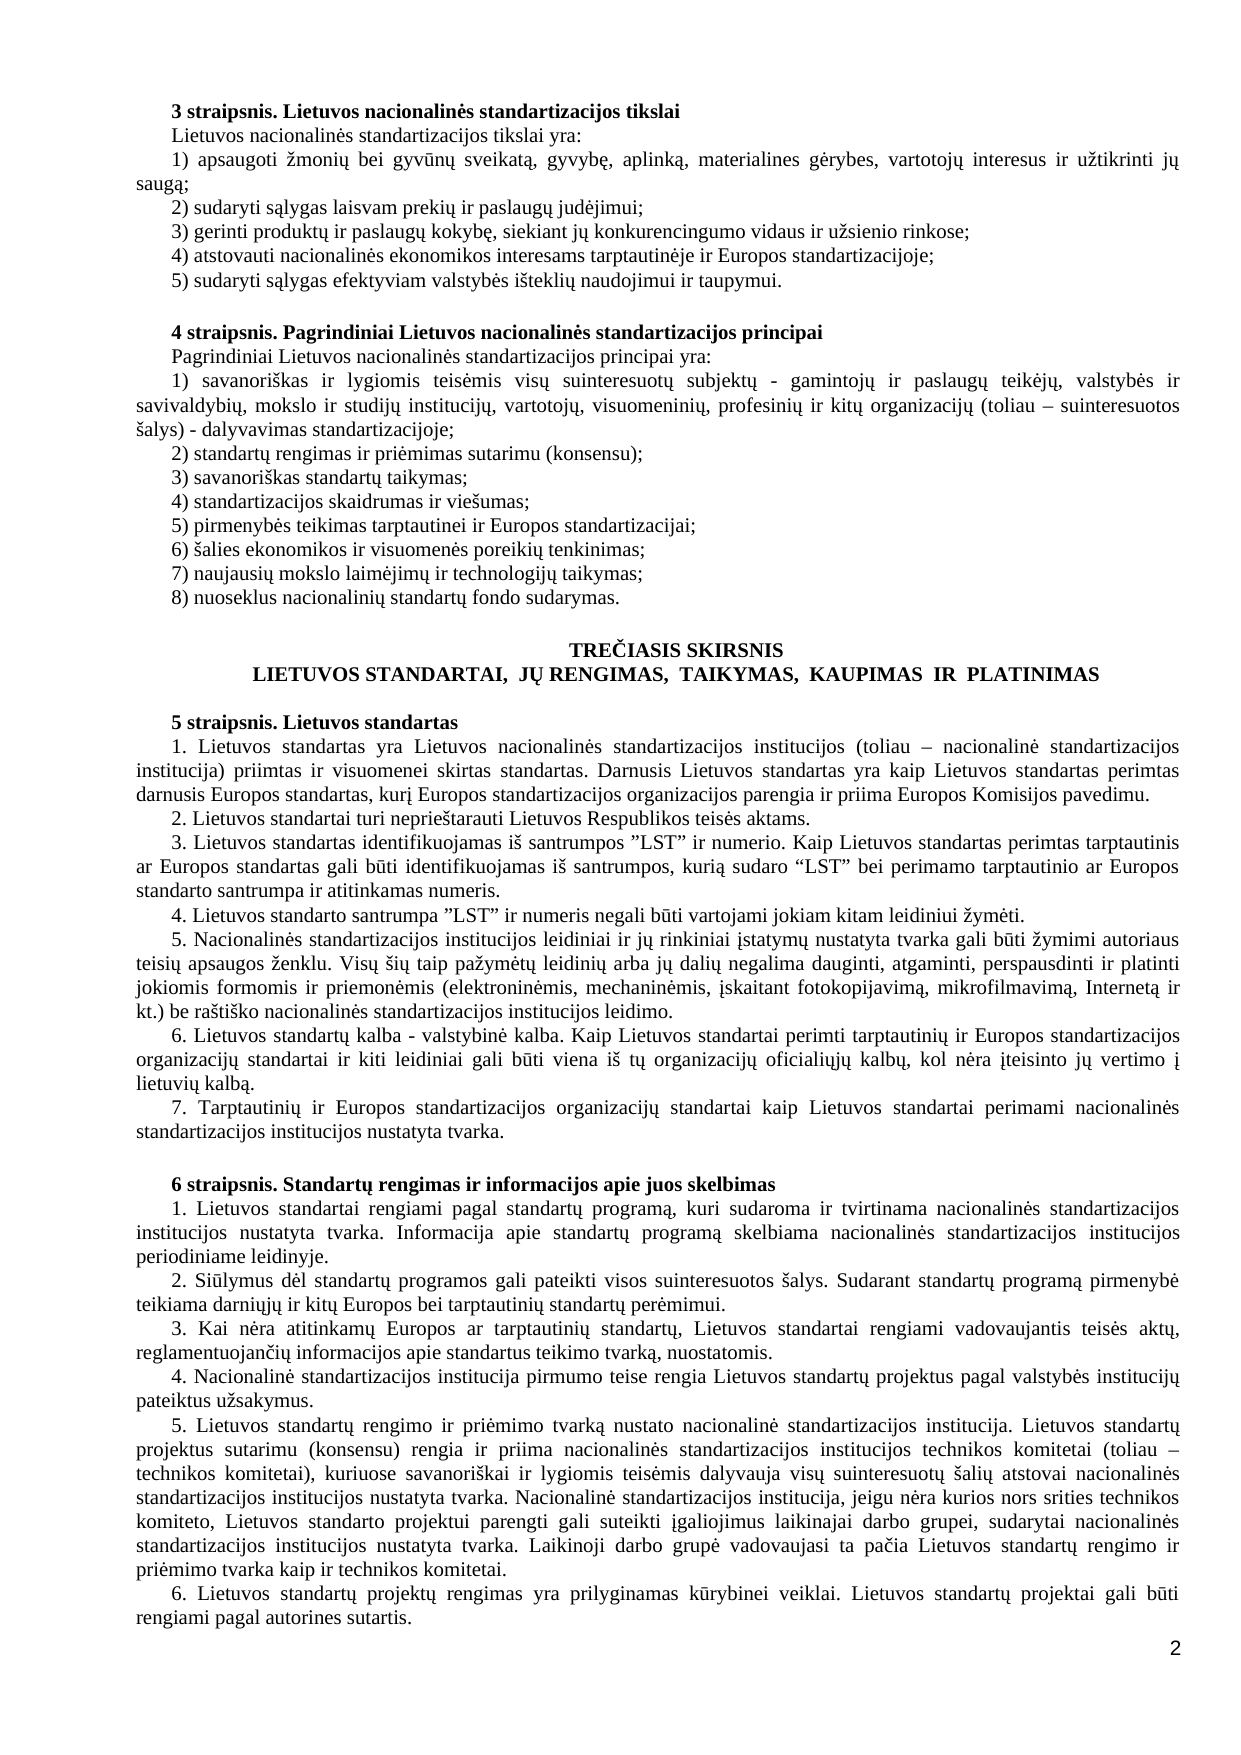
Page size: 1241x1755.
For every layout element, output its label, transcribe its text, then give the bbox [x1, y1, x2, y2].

text 5. Lietuvos standartų rengimo ir priėmimo tvarką nustato nacionalinė standartizacijos institucija. Lietuvos standartų projektus sutarimu (konsensu) rengia ir priima nacionalinės standartizacijos institucijos technikos komitetai (toliau – technikos komitetai), kuriuose savanoriškai ir lygiomis teisėmis dalyvauja visų suinteresuotų šalių atstovai nacionalinės standartizacijos institucijos nustatyta tvarka. Nacionalinė standartizacijos institucija, jeigu nėra kurios nors srities technikos komiteto, Lietuvos standarto projektui parengti gali suteikti įgaliojimus laikinajai darbo grupei, sudarytai nacionalinės standartizacijos institucijos nustatyta tvarka. Laikinoji darbo grupė vadovaujasi ta pačia Lietuvos standartų rengimo ir priėmimo tvarka kaip ir technikos komitetai. [136, 1412, 1181, 1581]
text 3. Lietuvos standartas identifikuojamas iš santrumpos ”LST” ir numerio. Kaip Lietuvos standartas perimtas tarptautinis ar Europos standartas gali būti identifikuojamas iš santrumpos, kurią sudaro “LST” bei perimamo tarptautinio ar Europos standarto santrumpa ir atitinkamas numeris. [136, 830, 1181, 902]
text LIETUVOS STANDARTAI, JŲ RENGIMAS, TAIKYMAS, KAUPIMAS IR PLATINIMAS [136, 662, 1181, 686]
text 5) pirmenybės teikimas tarptautinei ir Europos standartizacijai; [136, 513, 1181, 537]
text 2. Lietuvos standartai turi neprieštarauti Lietuvos Respublikos teisės aktams. [136, 806, 1181, 830]
text 2. Siūlymus dėl standartų programos gali pateikti visos suinteresuotos šalys. Sudarant standartų programą pirmenybė teikiama darniųjų ir kitų Europos bei tarptautinių standartų perėmimui. [136, 1268, 1181, 1316]
text 3) gerinti produktų ir paslaugų kokybę, siekiant jų konkurencingumo vidaus ir užsienio rinkose; [136, 219, 1181, 243]
text 5. Nacionalinės standartizacijos institucijos leidiniai ir jų rinkiniai įstatymų nustatyta tvarka gali būti žymimi autoriaus teisių apsaugos ženklu. Visų šių taip pažymėtų leidinių arba jų dalių negalima dauginti, atgaminti, perspausdinti ir platinti jokiomis formomis ir priemonėmis (elektroninėmis, mechaninėmis, įskaitant fotokopijavimą, mikrofilmavimą, Internetą ir kt.) be raštiško nacionalinės standartizacijos institucijos leidimo. [136, 927, 1181, 1023]
text 6. Lietuvos standartų kalba - valstybinė kalba. Kaip Lietuvos standartai perimti tarptautinių ir Europos standartizacijos organizacijų standartai ir kiti leidiniai gali būti viena iš tų organizacijų oficialiųjų kalbų, kol nėra įteisinto jų vertimo į lietuvių kalbą. [136, 1023, 1181, 1095]
text 8) nuoseklus nacionalinių standartų fondo sudarymas. [136, 585, 1181, 609]
text 1. Lietuvos standartai rengiami pagal standartų programą, kuri sudaroma ir tvirtinama nacionalinės standartizacijos institucijos nustatyta tvarka. Informacija apie standartų programą skelbiama nacionalinės standartizacijos institucijos periodiniame leidinyje. [136, 1196, 1181, 1268]
text 5) sudaryti sąlygas efektyviam valstybės išteklių naudojimui ir taupymui. [136, 267, 1181, 292]
text 7. Tarptautinių ir Europos standartizacijos organizacijų standartai kaip Lietuvos standartai perimami nacionalinės standartizacijos institucijos nustatyta tvarka. [136, 1095, 1181, 1143]
text 4 straipsnis. Pagrindiniai Lietuvos nacionalinės standartizacijos principai [136, 320, 1181, 344]
text 1. Lietuvos standartas yra Lietuvos nacionalinės standartizacijos institucijos (toliau – nacionalinė standartizacijos institucija) priimtas ir visuomenei skirtas standartas. Darnusis Lietuvos standartas yra kaip Lietuvos standartas perimtas darnusis Europos standartas, kurį Europos standartizacijos organizacijos parengia ir priima Europos Komisijos pavedimu. [136, 734, 1181, 806]
text 1) savanoriškas ir lygiomis teisėmis visų suinteresuotų subjektų - gamintojų ir paslaugų teikėjų, valstybės ir savivaldybių, mokslo ir studijų institucijų, vartotojų, visuomeninių, profesinių ir kitų organizacijų (toliau – suinteresuotos šalys) - dalyvavimas standartizacijoje; [136, 368, 1181, 441]
text 5 straipsnis. Lietuvos standartas [136, 710, 1181, 734]
text 4. Lietuvos standarto santrumpa ”LST” ir numeris negali būti vartojami jokiam kitam leidiniui žymėti. [136, 902, 1181, 927]
text Lietuvos nacionalinės standartizacijos tikslai yra: [136, 123, 1181, 147]
text 2) sudaryti sąlygas laisvam prekių ir paslaugų judėjimui; [136, 195, 1181, 219]
text 6) šalies ekonomikos ir visuomenės poreikių tenkinimas; [136, 537, 1181, 561]
text 2) standartų rengimas ir priėmimas sutarimu (konsensu); [136, 441, 1181, 465]
text 4. Nacionalinė standartizacijos institucija pirmumo teise rengia Lietuvos standartų projektus pagal valstybės institucijų pateiktus užsakymus. [136, 1364, 1181, 1412]
text 6. Lietuvos standartų projektų rengimas yra prilyginamas kūrybinei veiklai. Lietuvos standartų projektai gali būti rengiami pagal autorines sutartis. [136, 1581, 1181, 1629]
text 7) naujausių mokslo laimėjimų ir technologijų taikymas; [136, 561, 1181, 585]
text 3 straipsnis. Lietuvos nacionalinės standartizacijos tikslai [136, 99, 1181, 123]
text 3) savanoriškas standartų taikymas; [136, 465, 1181, 489]
text 6 straipsnis. Standartų rengimas ir informacijos apie juos skelbimas [136, 1172, 1181, 1196]
text 1) apsaugoti žmonių bei gyvūnų sveikatą, gyvybę, aplinką, materialines gėrybes, vartotojų interesus ir užtikrinti jų saugą; [136, 147, 1181, 195]
text 4) atstovauti nacionalinės ekonomikos interesams tarptautinėje ir Europos standartizacijoje; [136, 243, 1181, 267]
text 3. Kai nėra atitinkamų Europos ar tarptautinių standartų, Lietuvos standartai rengiami vadovaujantis teisės aktų, reglamentuojančių informacijos apie standartus teikimo tvarką, nuostatomis. [136, 1316, 1181, 1364]
text TREČIASIS SKIRSNIS [136, 638, 1181, 662]
text Pagrindiniai Lietuvos nacionalinės standartizacijos principai yra: [136, 344, 1181, 368]
text 4) standartizacijos skaidrumas ir viešumas; [136, 489, 1181, 513]
